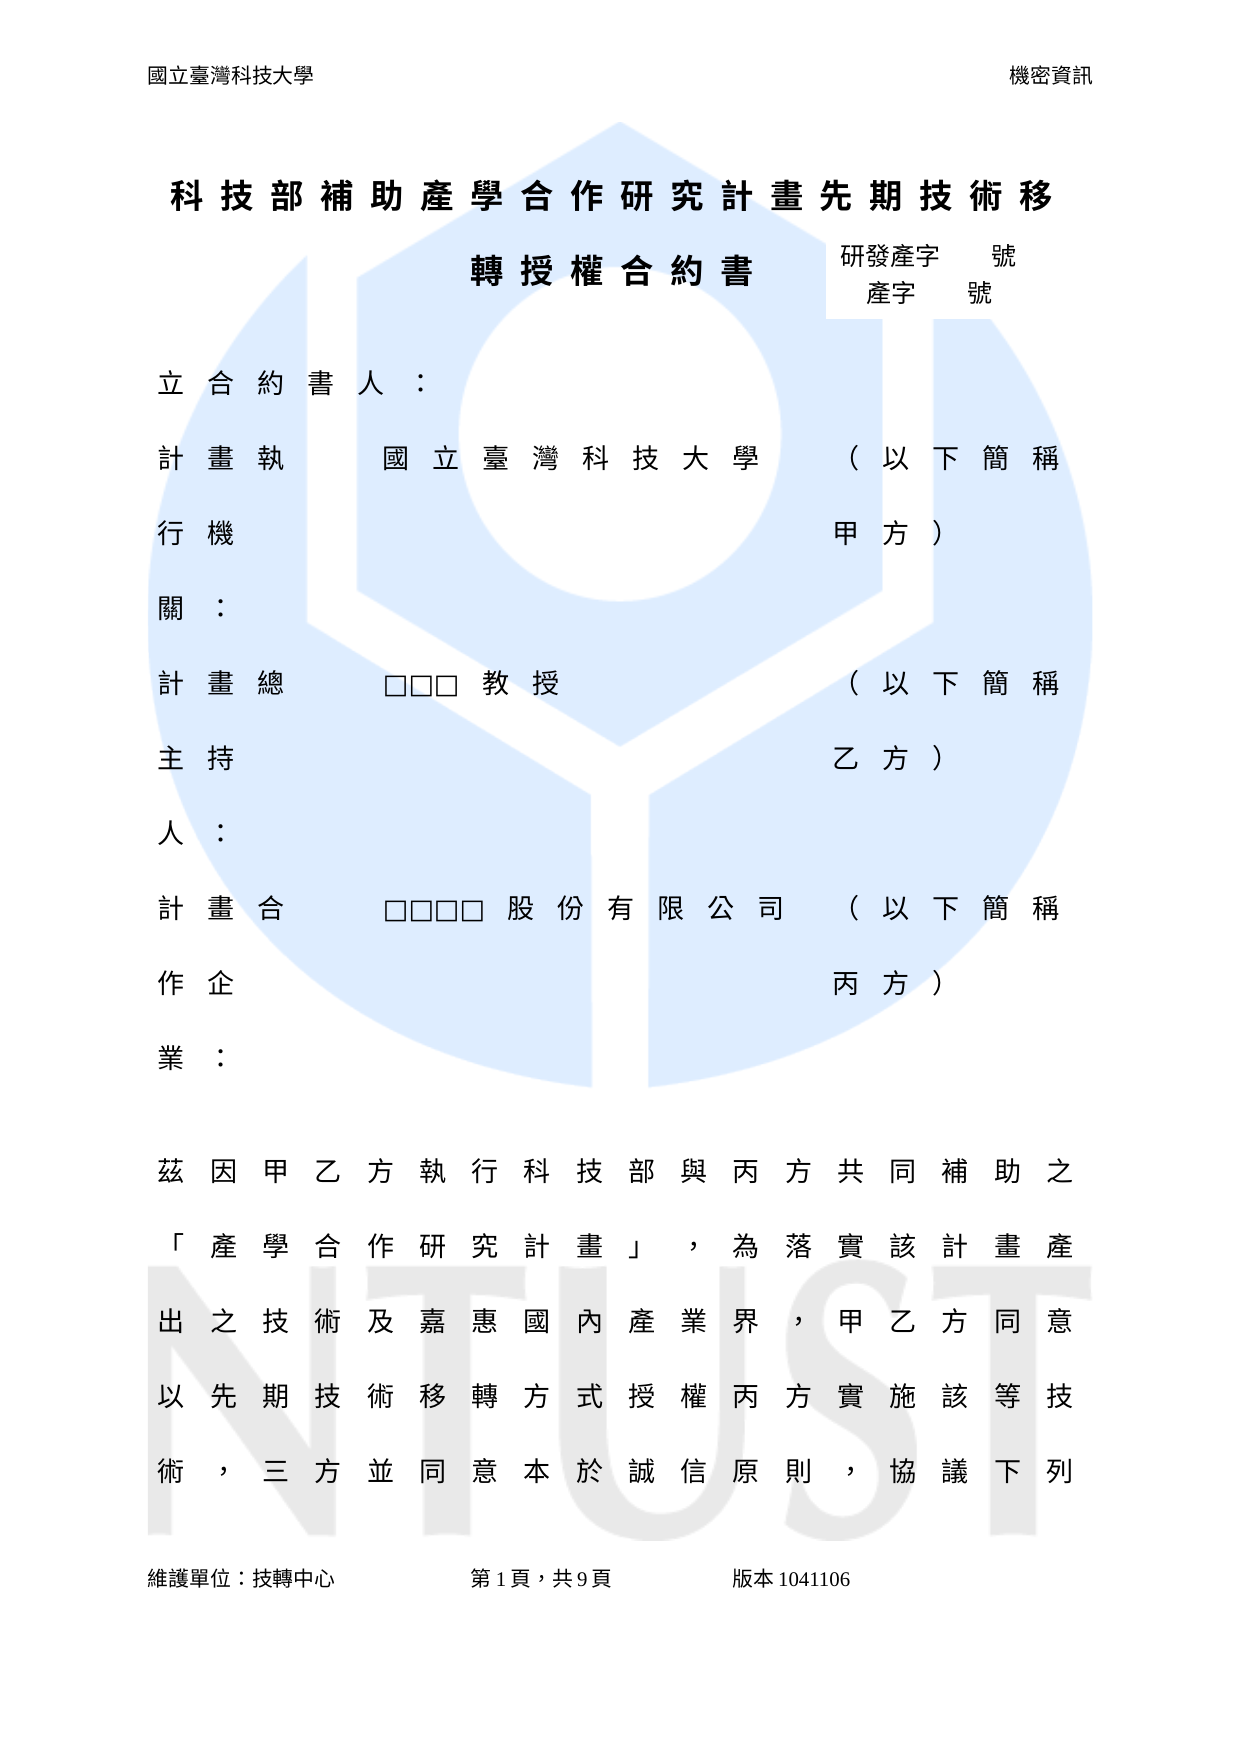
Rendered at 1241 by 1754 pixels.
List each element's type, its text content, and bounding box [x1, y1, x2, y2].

text 研發產字 號 [841, 237, 1120, 273]
table_cell （以下簡稱乙方） [1093, 644, 1117, 869]
text 科技部補助產學合作研究計畫先期技術移轉授權合約書 [826, 229, 1135, 319]
text 產字 號 [841, 273, 1120, 309]
table_header （以下簡稱甲方） [1093, 419, 1117, 644]
table_cell （以下簡稱丙方） [1093, 869, 1117, 1094]
